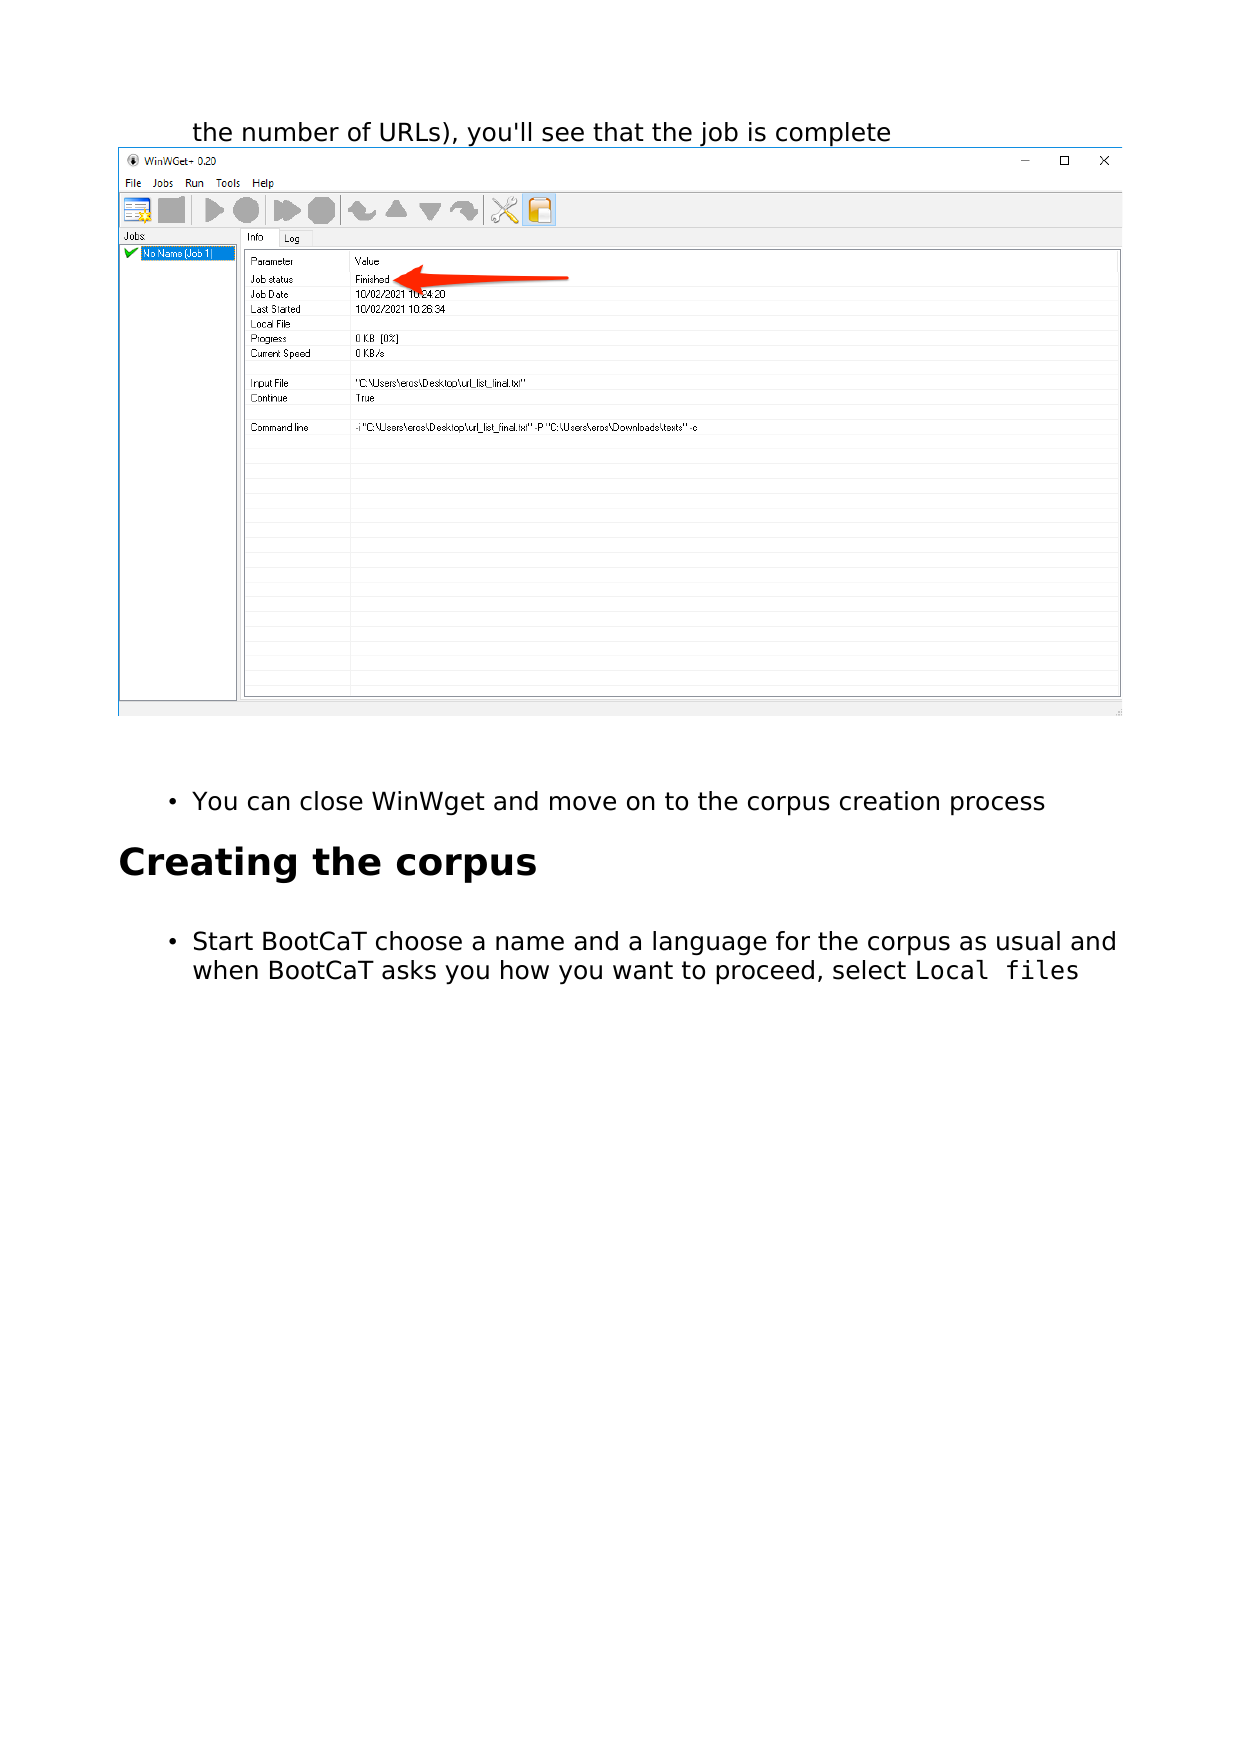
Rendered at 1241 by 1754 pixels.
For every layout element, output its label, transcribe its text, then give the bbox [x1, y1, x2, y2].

picture [118, 147, 1123, 716]
subtitle Creating the corpus [118, 841, 1122, 885]
list Start BootCaT choose a name and a language for the corpus as usual and when BootCaT asks you how you want to proceed, select Local files [177, 927, 1122, 985]
list You can close WinWget and move on to the corpus creation process [177, 787, 1122, 816]
list the number of URLs), you'll see that the job is complete [177, 118, 1122, 147]
